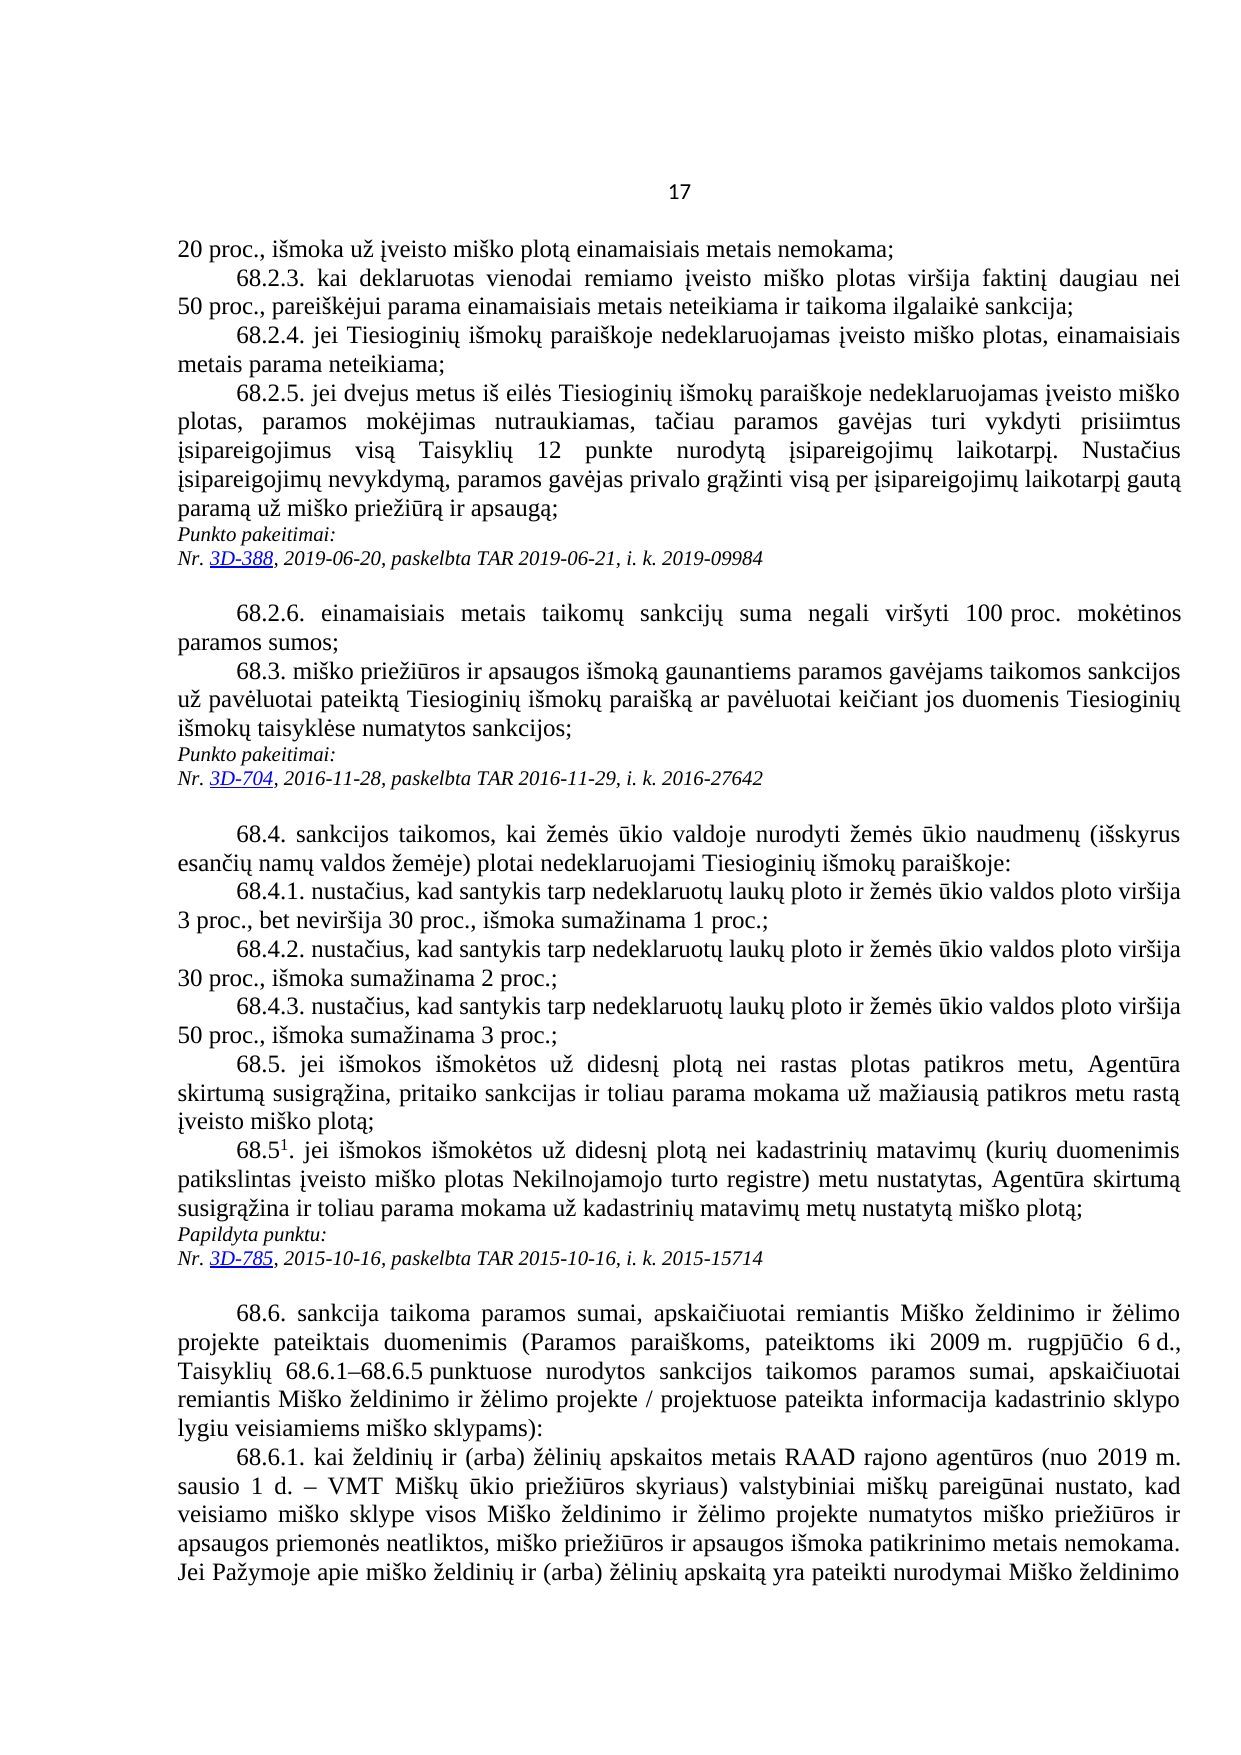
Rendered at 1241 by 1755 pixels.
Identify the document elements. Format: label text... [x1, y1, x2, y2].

text 68.2.5. jei dvejus metus iš eilės Tiesioginių išmokų paraiškoje nedeklaruojamas įveisto miško plotas, paramos mokėjimas nutraukiamas, tačiau paramos gavėjas turi vykdyti prisiimtus įsipareigojimus visą Taisyklių 12 punkte nurodytą įsipareigojimų laikotarpį. Nustačius įsipareigojimų nevykdymą, paramos gavėjas privalo grąžinti visą per įsipareigojimų laikotarpį gautą paramą už miško priežiūrą ir apsaugą; [177, 378, 1181, 521]
text 68.4.2. nustačius, kad santykis tarp nedeklaruotų laukų ploto ir žemės ūkio valdos ploto viršija 30 proc., išmoka sumažinama 2 proc.; [177, 934, 1181, 991]
text 68.4.3. nustačius, kad santykis tarp nedeklaruotų laukų ploto ir žemės ūkio valdos ploto viršija 50 proc., išmoka sumažinama 3 proc.; [177, 991, 1181, 1049]
text Nr. 3D-388, 2019-06-20, paskelbta TAR 2019-06-21, i. k. 2019-09984 [177, 546, 1181, 569]
text 20 proc., išmoka už įveisto miško plotą einamaisiais metais nemokama; [177, 234, 1181, 263]
text 68.2.3. kai deklaruotas vienodai remiamo įveisto miško plotas viršija faktinį daugiau nei 50 proc., pareiškėjui parama einamaisiais metais neteikiama ir taikoma ilgalaikė sankcija; [177, 263, 1181, 320]
text Nr. 3D-785, 2015-10-16, paskelbta TAR 2015-10-16, i. k. 2015-15714 [177, 1246, 1181, 1269]
text Punkto pakeitimai: [177, 521, 1181, 546]
text 68.2.6. einamaisiais metais taikomų sankcijų suma negali viršyti 100 proc. mokėtinos paramos sumos; [177, 598, 1181, 656]
text 68.4.1. nustačius, kad santykis tarp nedeklaruotų laukų ploto ir žemės ūkio valdos ploto viršija 3 proc., bet neviršija 30 proc., išmoka sumažinama 1 proc.; [177, 876, 1181, 934]
text 68.3. miško priežiūros ir apsaugos išmoką gaunantiems paramos gavėjams taikomos sankcijos už pavėluotai pateiktą Tiesioginių išmokų paraišką ar pavėluotai keičiant jos duomenis Tiesioginių išmokų taisyklėse numatytos sankcijos; [177, 656, 1181, 742]
text 68.51. jei išmokos išmokėtos už didesnį plotą nei kadastrinių matavimų (kurių duomenimis patikslintas įveisto miško plotas Nekilnojamojo turto registre) metu nustatytas, Agentūra skirtumą susigrąžina ir toliau parama mokama už kadastrinių matavimų metų nustatytą miško plotą; [177, 1135, 1181, 1221]
text 68.5. jei išmokos išmokėtos už didesnį plotą nei rastas plotas patikros metu, Agentūra skirtumą susigrąžina, pritaiko sankcijas ir toliau parama mokama už mažiausią patikros metu rastą įveisto miško plotą; [177, 1049, 1181, 1135]
text 68.2.4. jei Tiesioginių išmokų paraiškoje nedeklaruojamas įveisto miško plotas, einamaisiais metais parama neteikiama; [177, 320, 1181, 378]
text 68.4. sankcijos taikomos, kai žemės ūkio valdoje nurodyti žemės ūkio naudmenų (išskyrus esančių namų valdos žemėje) plotai nedeklaruojami Tiesioginių išmokų paraiškoje: [177, 819, 1181, 876]
text Nr. 3D-704, 2016-11-28, paskelbta TAR 2016-11-29, i. k. 2016-27642 [177, 766, 1181, 790]
text 68.6.1. kai želdinių ir (arba) žėlinių apskaitos metais RAAD rajono agentūros (nuo 2019 m. sausio 1 d. – VMT Miškų ūkio priežiūros skyriaus) valstybiniai miškų pareigūnai nustato, kad veisiamo miško sklype visos Miško želdinimo ir žėlimo projekte numatytos miško priežiūros ir apsaugos priemonės neatliktos, miško priežiūros ir apsaugos išmoka patikrinimo metais nemokama. Jei Pažymoje apie miško želdinių ir (arba) žėlinių apskaitą yra pateikti nurodymai Miško želdinimo [177, 1442, 1181, 1586]
text Punkto pakeitimai: [177, 742, 1181, 766]
text 68.6. sankcija taikoma paramos sumai, apskaičiuotai remiantis Miško želdinimo ir žėlimo projekte pateiktais duomenimis (Paramos paraiškoms, pateiktoms iki 2009 m. rugpjūčio 6 d., Taisyklių 68.6.1–68.6.5 punktuose nurodytos sankcijos taikomos paramos sumai, apskaičiuotai remiantis Miško želdinimo ir žėlimo projekte / projektuose pateikta informacija kadastrinio sklypo lygiu veisiamiems miško sklypams): [177, 1298, 1181, 1442]
text Papildyta punktu: [177, 1221, 1181, 1246]
